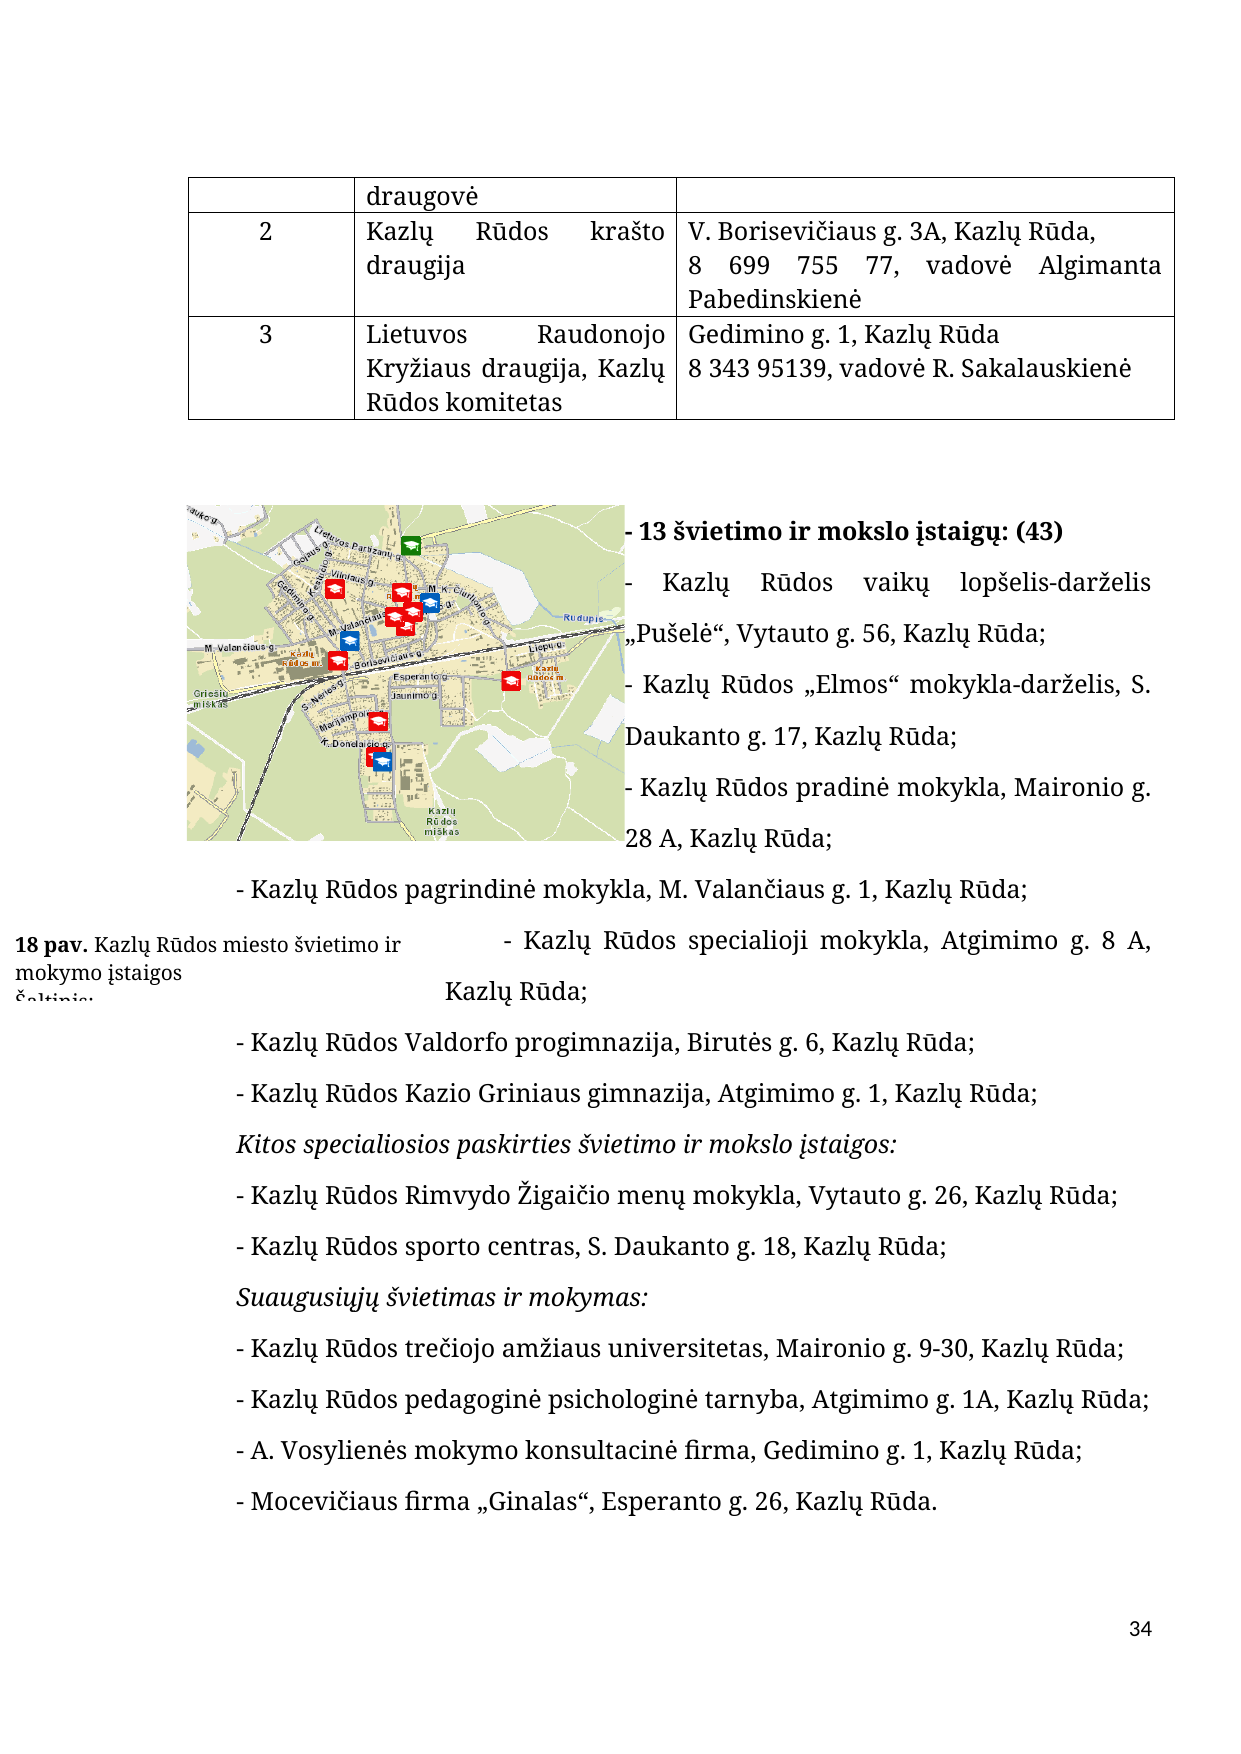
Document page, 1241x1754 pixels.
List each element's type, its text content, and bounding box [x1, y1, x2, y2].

text - Kazlų Rūdos „Elmos“ mokykla-darželis, S. Daukanto g. 17, Kazlų Rūda; [625, 667, 1152, 752]
text - Kazlų Rūdos specialioji mokykla, Atgimimo g. 8 A, Kazlų Rūda; [444, 922, 1152, 1007]
table_cell Lietuvos Raudonojo Kryžiaus draugija, Kazlų Rūdos komitetas [355, 317, 676, 419]
table_cell 3 [189, 317, 354, 419]
text - Kazlų Rūdos sporto centras, S. Daukanto g. 18, Kazlų Rūda; [177, 1228, 1152, 1263]
table_cell draugovė [355, 178, 676, 212]
text - Mocevičiaus firma „Ginalas“, Esperanto g. 26, Kazlų Rūda. [177, 1484, 1152, 1518]
text - Kazlų Rūdos pradinė mokykla, Maironio g. 28 A, Kazlų Rūda; [177, 769, 1152, 854]
text - Kazlų Rūdos trečiojo amžiaus universitetas, Maironio g. 9-30, Kazlų Rūda; [177, 1331, 1152, 1365]
text Suaugusiųjų švietimas ir mokymas: [177, 1279, 1152, 1314]
text Šaltinis: http://www.regia.lt/map/kazlu_rudos [15, 987, 429, 1000]
text - Kazlų Rūdos vaikų lopšelis-darželis „Pušelė“, Vytauto g. 56, Kazlų Rūda; [625, 565, 1152, 650]
text Kitos specialiosios paskirties švietimo ir mokslo įstaigos: [177, 1126, 1152, 1161]
text - Kazlų Rūdos pagrindinė mokykla, M. Valančiaus g. 1, Kazlų Rūda; [177, 871, 1152, 905]
text - Kazlų Rūdos Rimvydo Žigaičio menų mokykla, Vytauto g. 26, Kazlų Rūda; [177, 1177, 1152, 1212]
table_cell Gedimino g. 1, Kazlų Rūda 8 343 95139, vadovė R. Sakalauskienė [677, 317, 1174, 419]
table_cell V. Borisevičiaus g. 3A, Kazlų Rūda, 8 699 755 77, vadovė Algimanta Pabedinskienė [677, 213, 1174, 316]
text - Kazlų Rūdos Kazio Griniaus gimnazija, Atgimimo g. 1, Kazlų Rūda; [177, 1075, 1152, 1109]
text 18 pav. Kazlų Rūdos miesto švietimo ir mokymo įstaigos [15, 930, 429, 987]
table_cell [189, 178, 354, 212]
text - Kazlų Rūdos Valdorfo progimnazija, Birutės g. 6, Kazlų Rūda; [177, 1024, 1152, 1058]
text - 13 švietimo ir mokslo įstaigų: (43) [625, 514, 1152, 548]
text - Kazlų Rūdos pagrindinė mokykla, M. Valančiaus g. 1, Kazlų Rūda; [0, 922, 444, 1008]
table_cell Kazlų Rūdos krašto draugija [355, 213, 676, 316]
table_cell [677, 178, 1174, 212]
text - A. Vosylienės mokymo konsultacinė firma, Gedimino g. 1, Kazlų Rūda; [177, 1433, 1152, 1467]
text - Kazlų Rūdos pedagoginė psichologinė tarnyba, Atgimimo g. 1A, Kazlų Rūda; [177, 1382, 1152, 1416]
table_cell 2 [189, 213, 354, 316]
